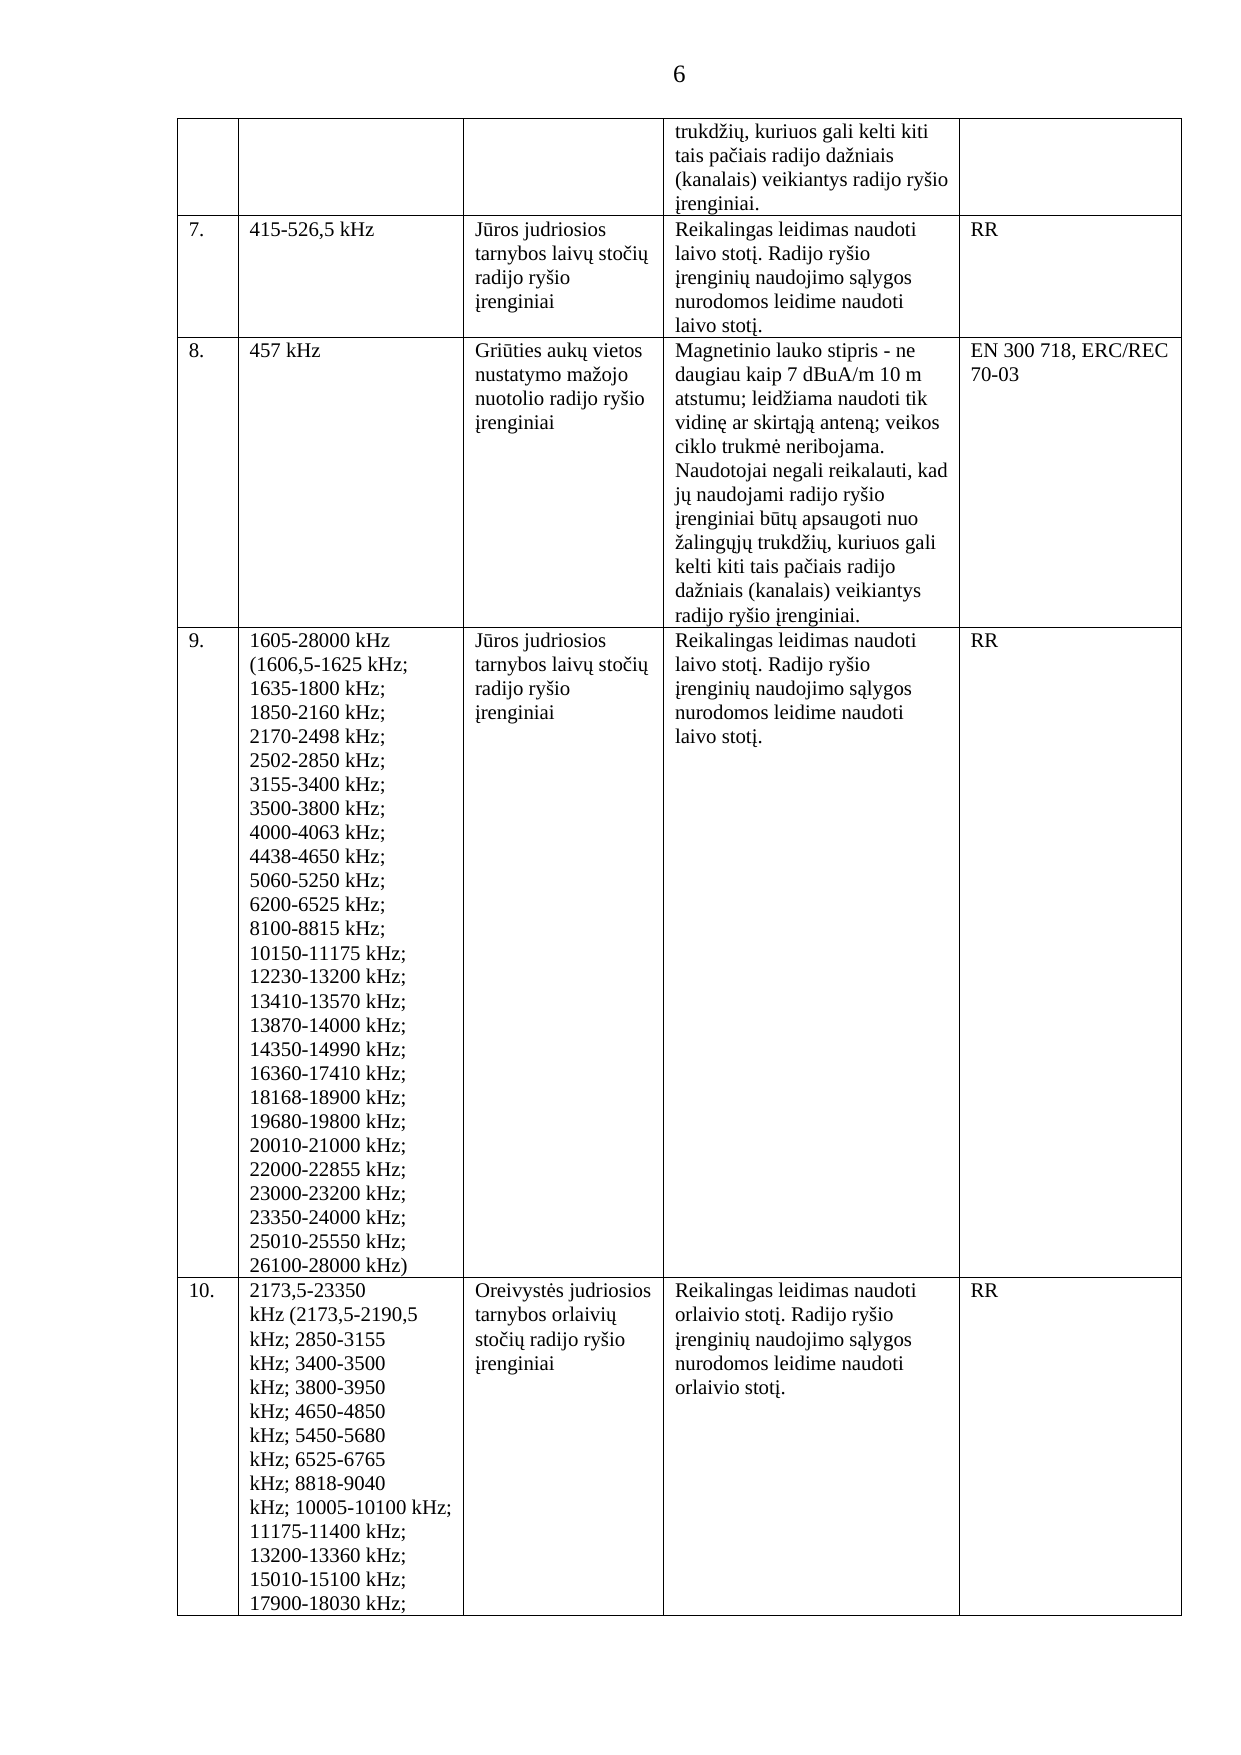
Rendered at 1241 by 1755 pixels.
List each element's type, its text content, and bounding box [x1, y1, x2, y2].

table_cell 7. [178, 216, 238, 337]
table_cell Reikalingas leidimas naudoti orlaivio stotį. Radijo ryšio įrenginių naudojimo sąlygos nurodomos leidime naudoti orlaivio stotį. [664, 1278, 959, 1615]
table_cell Magnetinio lauko stipris - ne daugiau kaip 7 dBuA/m 10 m atstumu; leidžiama naudoti tik vidinę ar skirtąją anteną; veikos ciklo trukmė neribojama. Naudotojai negali reikalauti, kad jų naudojami radijo ryšio įrenginiai būtų apsaugoti nuo žalingųjų trukdžių, kuriuos gali kelti kiti tais pačiais radijo dažniais (kanalais) veikiantys radijo ryšio įrenginiai. [664, 338, 959, 627]
table_cell Griūties aukų vietos nustatymo mažojo nuotolio radijo ryšio įrenginiai [464, 338, 663, 627]
table_cell Oreivystės judriosios tarnybos orlaivių stočių radijo ryšio įrenginiai [464, 1278, 663, 1615]
table_cell 10. [178, 1278, 238, 1615]
table_cell EN 300 718, ERC/REC 70-03 [960, 338, 1181, 627]
table_cell 8. [178, 338, 238, 627]
table_cell [178, 119, 238, 215]
table_cell 2173,5-23350 kHz (2173,5-2190,5 kHz; 2850-3155 kHz; 3400-3500 kHz; 3800-3950 kHz; 4650-4850 kHz; 5450-5680 kHz; 6525-6765 kHz; 8818-9040 kHz; 10005-10100 kHz; 11175-11400 kHz; 13200-13360 kHz; 15010-15100 kHz; 17900-18030 kHz; [239, 1278, 463, 1615]
table_cell 457 kHz [239, 338, 463, 627]
table_cell Jūros judriosios tarnybos laivų stočių radijo ryšio įrenginiai [464, 216, 663, 337]
table_cell Reikalingas leidimas naudoti laivo stotį. Radijo ryšio įrenginių naudojimo sąlygos nurodomos leidime naudoti laivo stotį. [664, 628, 959, 1277]
table_cell Reikalingas leidimas naudoti laivo stotį. Radijo ryšio įrenginių naudojimo sąlygos nurodomos leidime naudoti laivo stotį. [664, 216, 959, 337]
table_cell 1605-28000 kHz (1606,5-1625 kHz; 1635-1800 kHz; 1850-2160 kHz; 2170-2498 kHz; 2502-2850 kHz; 3155-3400 kHz; 3500-3800 kHz; 4000-4063 kHz; 4438-4650 kHz; 5060-5250 kHz; 6200-6525 kHz; 8100-8815 kHz; 10150-11175 kHz; 12230-13200 kHz; 13410-13570 kHz; 13870-14000 kHz; 14350-14990 kHz; 16360-17410 kHz; 18168-18900 kHz; 19680-19800 kHz; 20010-21000 kHz; 22000-22855 kHz; 23000-23200 kHz; 23350-24000 kHz; 25010-25550 kHz; 26100-28000 kHz) [239, 628, 463, 1277]
table_cell RR [960, 628, 1181, 1277]
table_cell Jūros judriosios tarnybos laivų stočių radijo ryšio įrenginiai [464, 628, 663, 1277]
table_cell RR [960, 1278, 1181, 1615]
table_cell trukdžių, kuriuos gali kelti kiti tais pačiais radijo dažniais (kanalais) veikiantys radijo ryšio įrenginiai. [664, 119, 959, 215]
table_cell [239, 119, 463, 215]
table_cell RR [960, 216, 1181, 337]
table_cell 9. [178, 628, 238, 1277]
table_cell [960, 119, 1181, 215]
table_cell 415-526,5 kHz [239, 216, 463, 337]
table_cell [464, 119, 663, 215]
